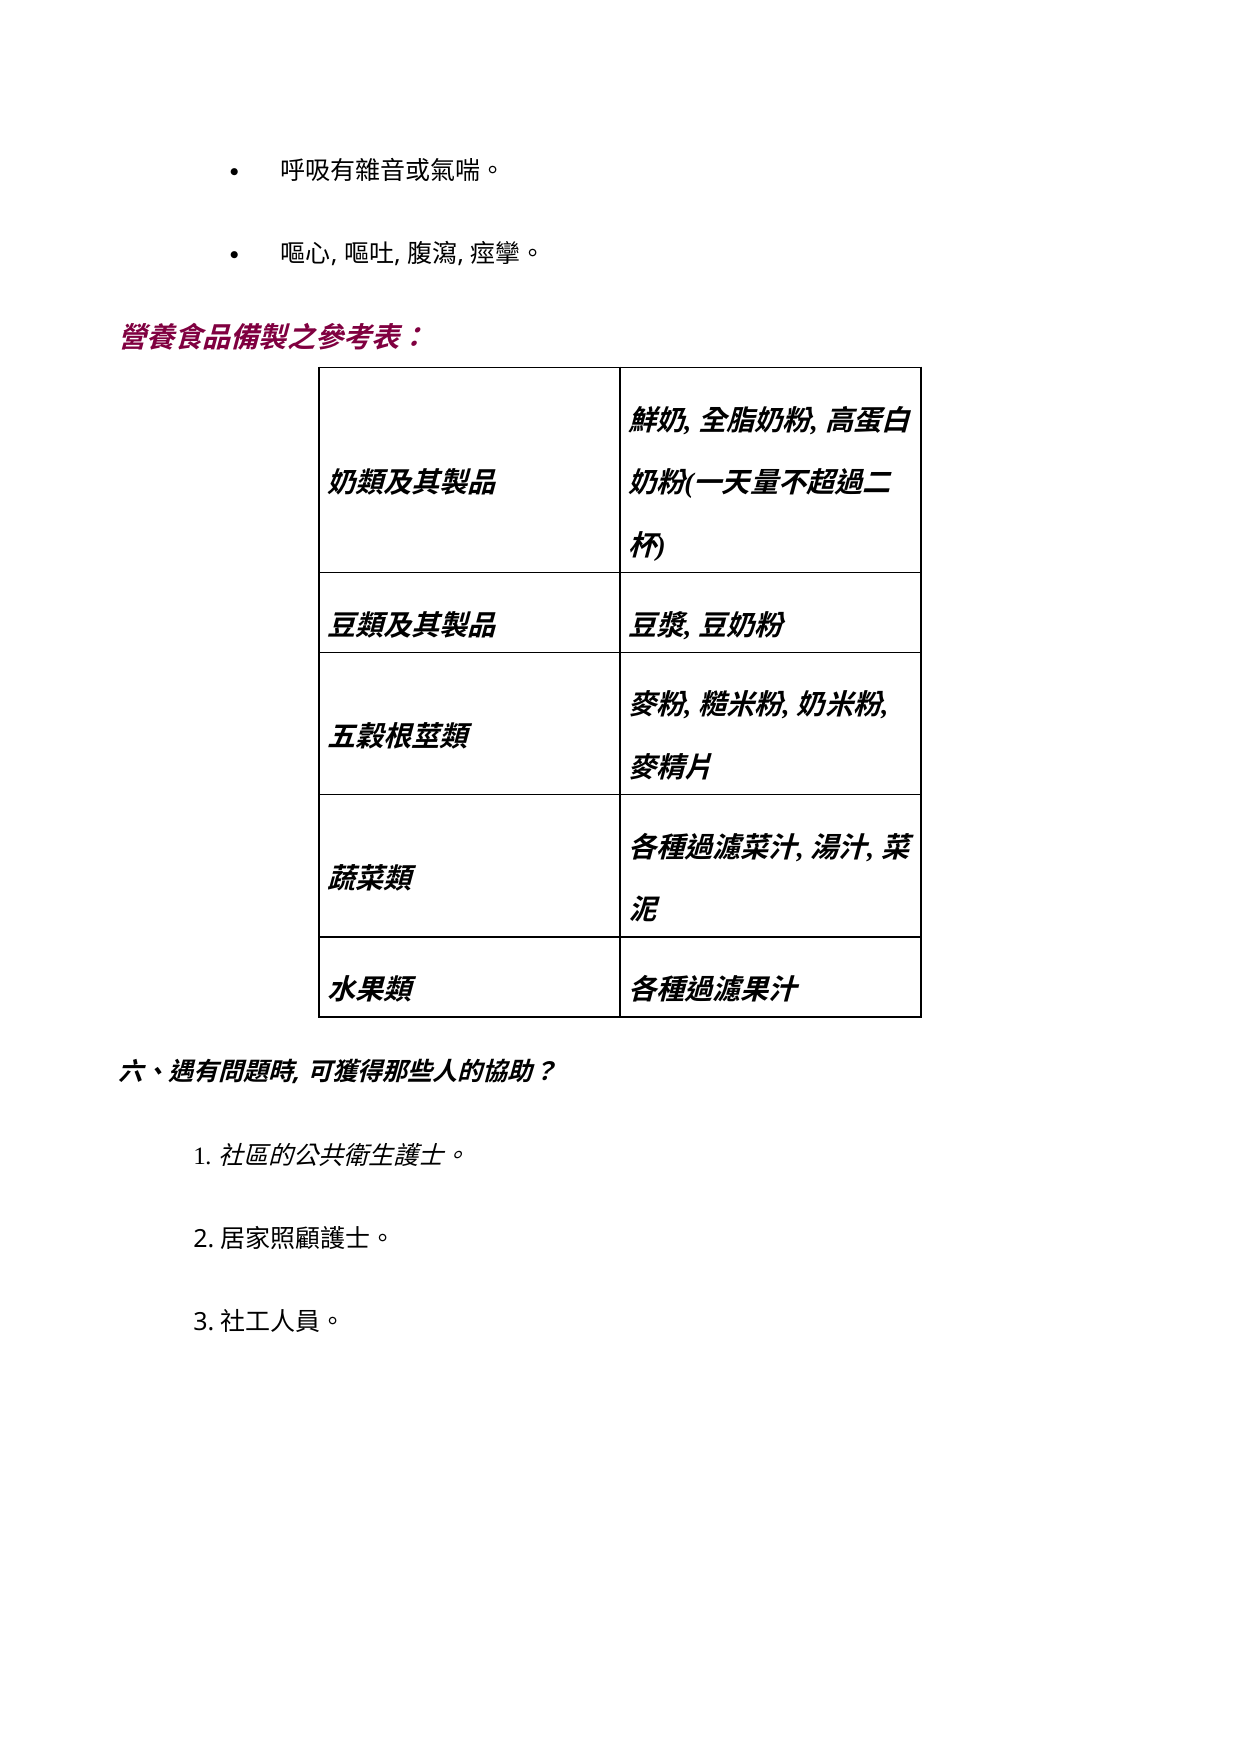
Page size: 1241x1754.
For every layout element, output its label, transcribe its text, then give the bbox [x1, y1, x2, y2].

table_cell 蔬菜類 [320, 795, 619, 936]
text 營養食品備製之參考表： [118, 294, 1122, 356]
table_cell 各種過濾菜汁, 湯汁, 菜泥 [621, 795, 920, 936]
text 六、遇有問題時, 可獲得那些人的協助？ [118, 1028, 1122, 1091]
table_cell 各種過濾果汁 [621, 938, 920, 1016]
list 呼吸有雜音或氣喘。 [231, 127, 1122, 189]
table_header 鮮奶, 全脂奶粉, 高蛋白奶粉(一天量不超過二杯) [621, 368, 920, 571]
list 嘔心, 嘔吐, 腹瀉, 痙攣。 [231, 210, 1122, 273]
table_cell 五穀根莖類 [320, 653, 619, 794]
text 2. 居家照顧護士。 [193, 1195, 1122, 1257]
text 1. 社區的公共衛生護士。 [193, 1112, 1122, 1174]
table_cell 豆漿, 豆奶粉 [621, 573, 920, 651]
table_cell 豆類及其製品 [320, 573, 619, 651]
table_cell 麥粉, 糙米粉, 奶米粉, 麥精片 [621, 653, 920, 794]
table_header 奶類及其製品 [320, 368, 619, 571]
text 3. 社工人員。 [193, 1278, 1122, 1341]
table_cell 水果類 [320, 938, 619, 1016]
